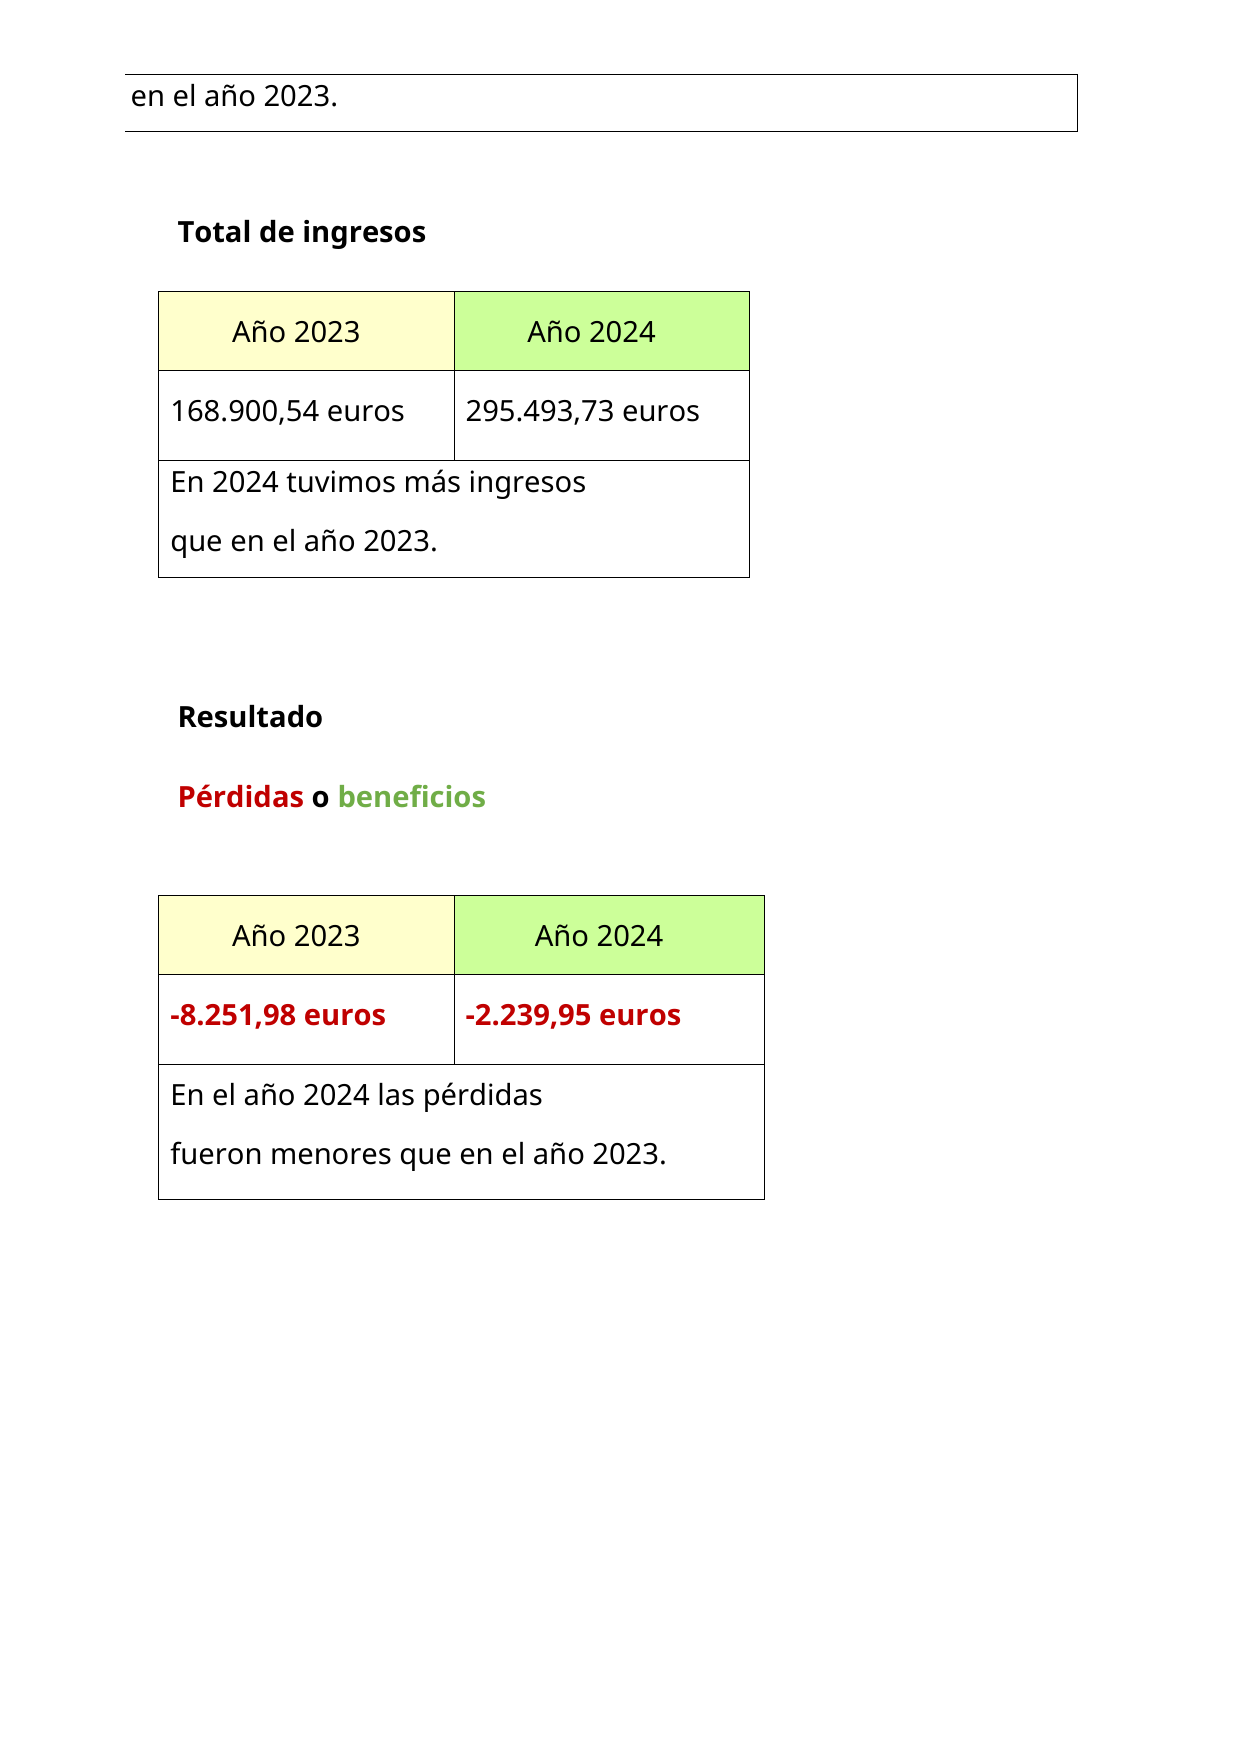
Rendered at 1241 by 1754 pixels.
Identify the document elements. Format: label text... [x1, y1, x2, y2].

text Total de ingresos [177, 212, 1063, 251]
table_header Año 2023 [159, 896, 454, 974]
table_header Año 2024 [455, 896, 764, 974]
table_cell En 2024 tuvimos más ingresos que en el año 2023. [159, 461, 749, 577]
table_header Año 2024 [455, 292, 749, 370]
table_cell 295.493,73 euros [455, 371, 749, 460]
table_header Año 2023 [159, 292, 454, 370]
table_cell 168.900,54 euros [159, 371, 454, 460]
text Pérdidas o beneficios [177, 776, 1063, 816]
text Resultado [177, 697, 1063, 736]
table_cell -8.251,98 euros [159, 975, 454, 1064]
table_cell En 2024 tuvimos más ingresos que en el año 2023. [125, 75, 1077, 131]
table_cell -2.239,95 euros [455, 975, 764, 1064]
table_cell En el año 2024 las pérdidas fueron menores que en el año 2023. [159, 1065, 764, 1198]
